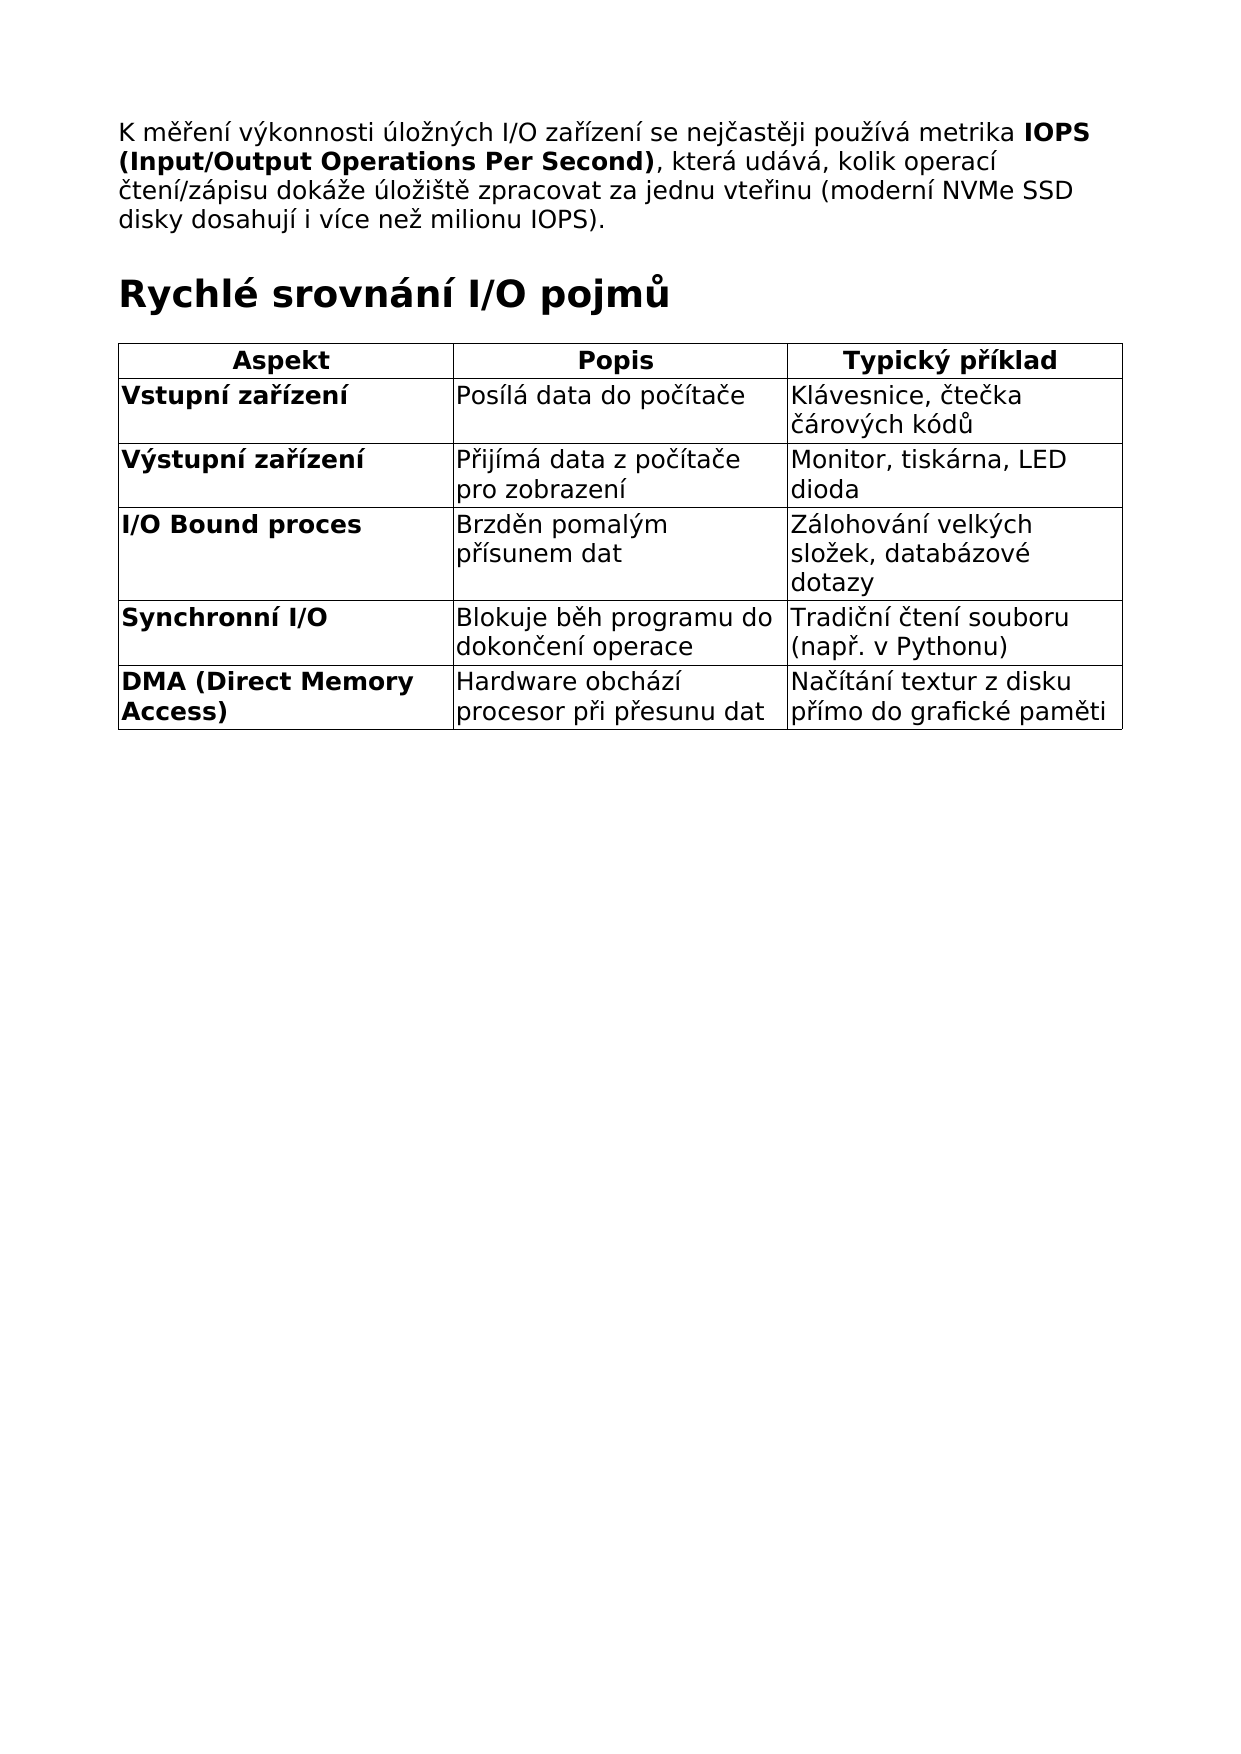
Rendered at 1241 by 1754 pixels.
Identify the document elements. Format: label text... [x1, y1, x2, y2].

table_cell Posílá data do počítače [454, 379, 787, 443]
table_cell Synchronní I/O [119, 601, 453, 664]
table_cell Klávesnice, čtečka čárových kódů [788, 379, 1122, 443]
table_cell Zálohování velkých složek, databázové dotazy [788, 508, 1122, 600]
table_cell Načítání textur z disku přímo do grafické paměti [788, 666, 1122, 729]
table_cell Monitor, tiskárna, LED dioda [788, 444, 1122, 507]
text K měření výkonnosti úložných I/O zařízení se nejčastěji používá metrika IOPS (Input/Output Operations Per Second), která udává, kolik operací čtení/zápisu dokáže úložiště zpracovat za jednu vteřinu (moderní NVMe SSD disky dosahují i více než milionu IOPS). [118, 118, 1122, 235]
table_cell Blokuje běh programu do dokončení operace [454, 601, 787, 664]
table_cell Tradiční čtení souboru (např. v Pythonu) [788, 601, 1122, 664]
table_header Popis [454, 344, 787, 378]
table_cell DMA (Direct Memory Access) [119, 666, 453, 729]
subtitle Rychlé srovnání I/O pojmů [118, 272, 1122, 316]
table_header Aspekt [119, 344, 453, 378]
table_cell Vstupní zařízení [119, 379, 453, 443]
table_cell Přijímá data z počítače pro zobrazení [454, 444, 787, 507]
table_cell Hardware obchází procesor při přesunu dat [454, 666, 787, 729]
table_cell Výstupní zařízení [119, 444, 453, 507]
table_cell I/O Bound proces [119, 508, 453, 600]
table_cell Brzděn pomalým přísunem dat [454, 508, 787, 600]
table_header Typický příklad [788, 344, 1122, 378]
